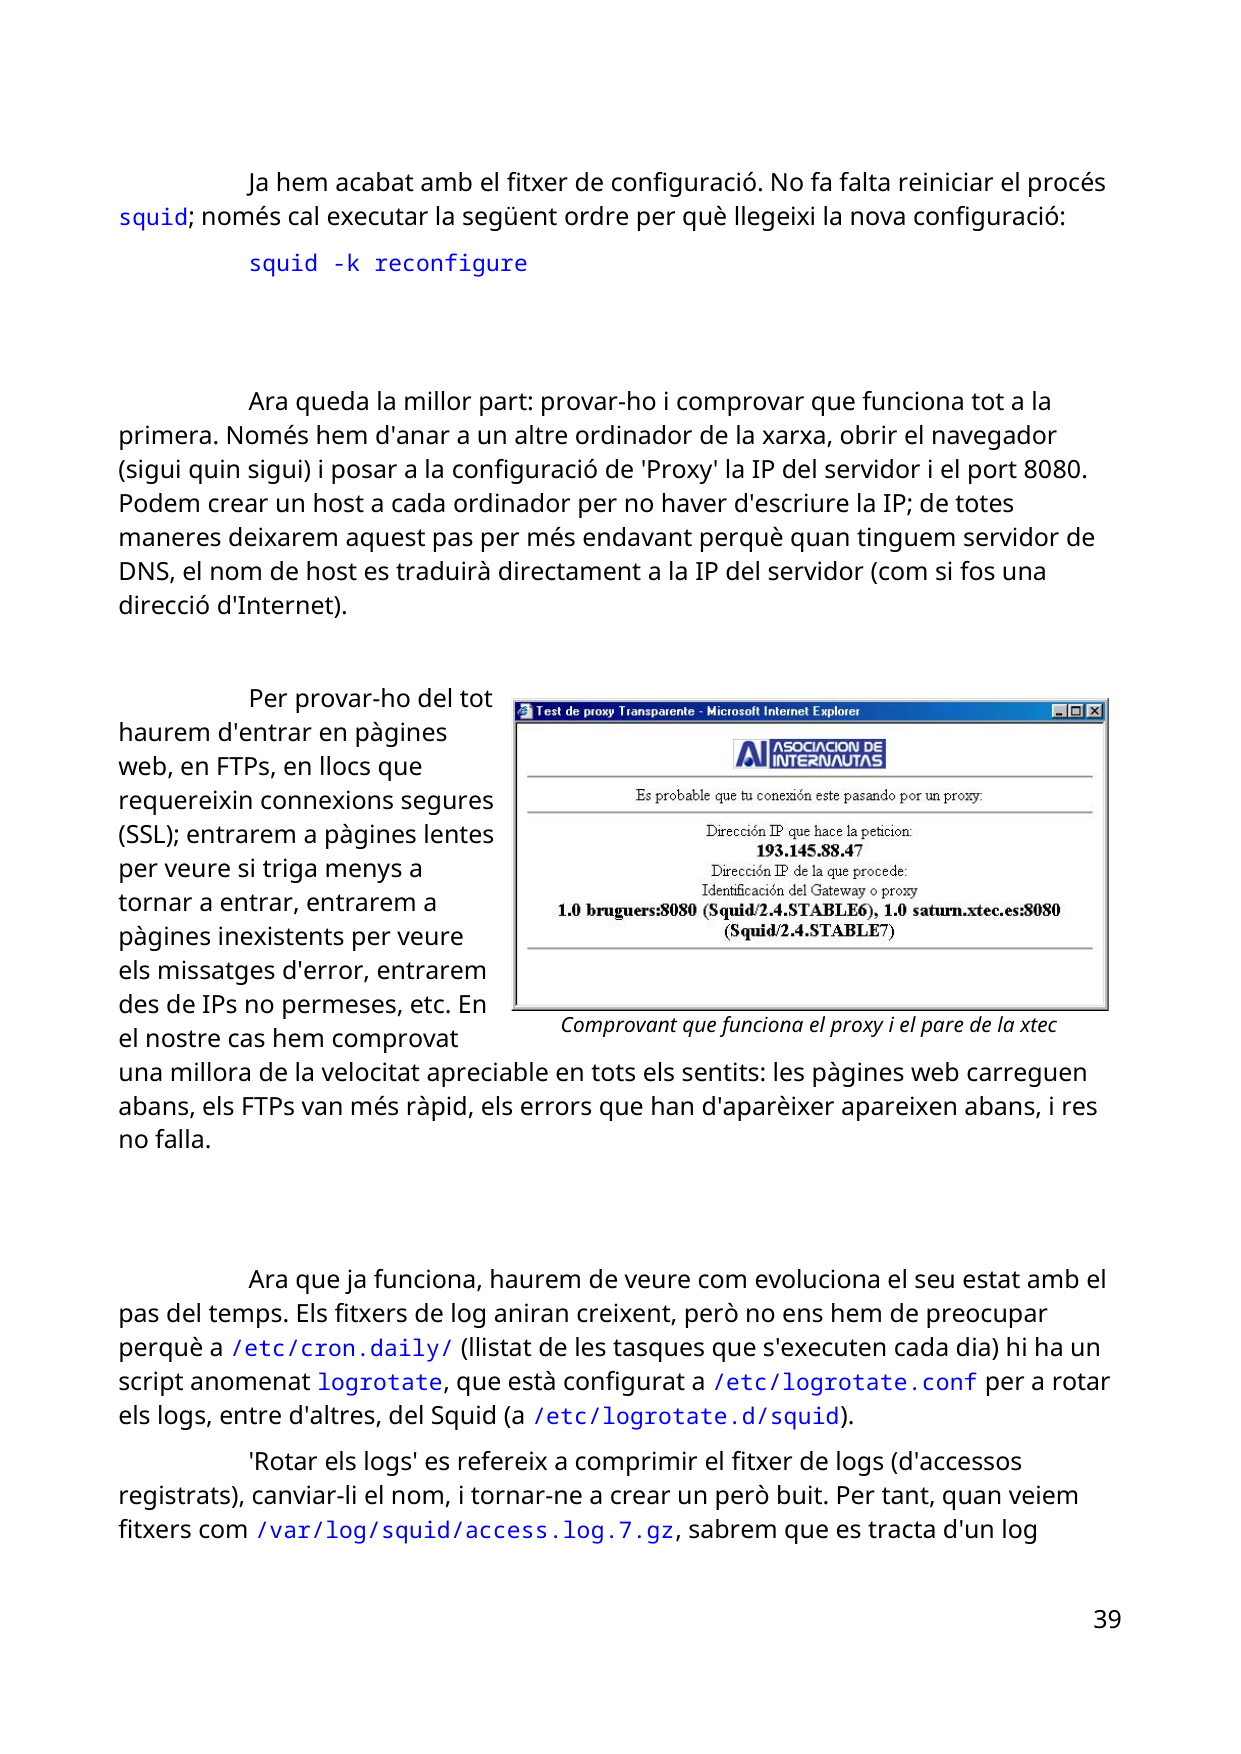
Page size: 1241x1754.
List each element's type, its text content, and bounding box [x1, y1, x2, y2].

text squid -k reconfigure [118, 245, 1122, 279]
text 'Rotar els logs' es refereix a comprimir el fitxer de logs (d'accessos registrats), canviar-li el nom, i tornar-ne a crear un però buit. Per tant, quan veiem fitxers com /var/log/squid/access.log.7.gz, sabrem que es tracta d'un log [118, 1444, 1122, 1546]
text Ara que ja funciona, haurem de veure com evoluciona el seu estat amb el pas del temps. Els fitxers de log aniran creixent, però no ens hem de preocupar perquè a /etc/cron.daily/ (llistat de les tasques que s'executen cada dia) hi ha un script anomenat logrotate, que està configurat a /etc/logrotate.conf per a rotar els logs, entre d'altres, del Squid (a /etc/logrotate.d/squid). [118, 1262, 1122, 1432]
text Ja hem acabat amb el fitxer de configuració. No fa falta reiniciar el procés squid; només cal executar la següent ordre per què llegeixi la nova configuració: [118, 164, 1122, 232]
text Per provar-ho del tot haurem d'entrar en pàgines web, en FTPs, en llocs que requereixin connexions segures (SSL); entrarem a pàgines lentes per veure si triga menys a tornar a entrar, entrarem a pàgines inexistents per veure els missatges d'error, entrarem des de IPs no permeses, etc. En el nostre cas hem comprovat una millora de la velocitat apreciable en tots els sentits: les pàgines web carreguen abans, els FTPs van més ràpid, els errors que han d'aparèixer apareixen abans, i res no falla. [118, 681, 1122, 1156]
text Comprovant que funciona el proxy i el pare de la xtec [512, 1011, 1109, 1039]
picture [511, 698, 1109, 1011]
text Ara queda la millor part: provar-ho i comprovar que funciona tot a la primera. Només hem d'anar a un altre ordinador de la xarxa, obrir el navegador (sigui quin sigui) i posar a la configuració de 'Proxy' la IP del servidor i el port 8080. Podem crear un host a cada ordinador per no haver d'escriure la IP; de totes maneres deixarem aquest pas per més endavant perquè quan tinguem servidor de DNS, el nom de host es traduirà directament a la IP del servidor (com si fos una direcció d'Internet). [118, 384, 1122, 622]
